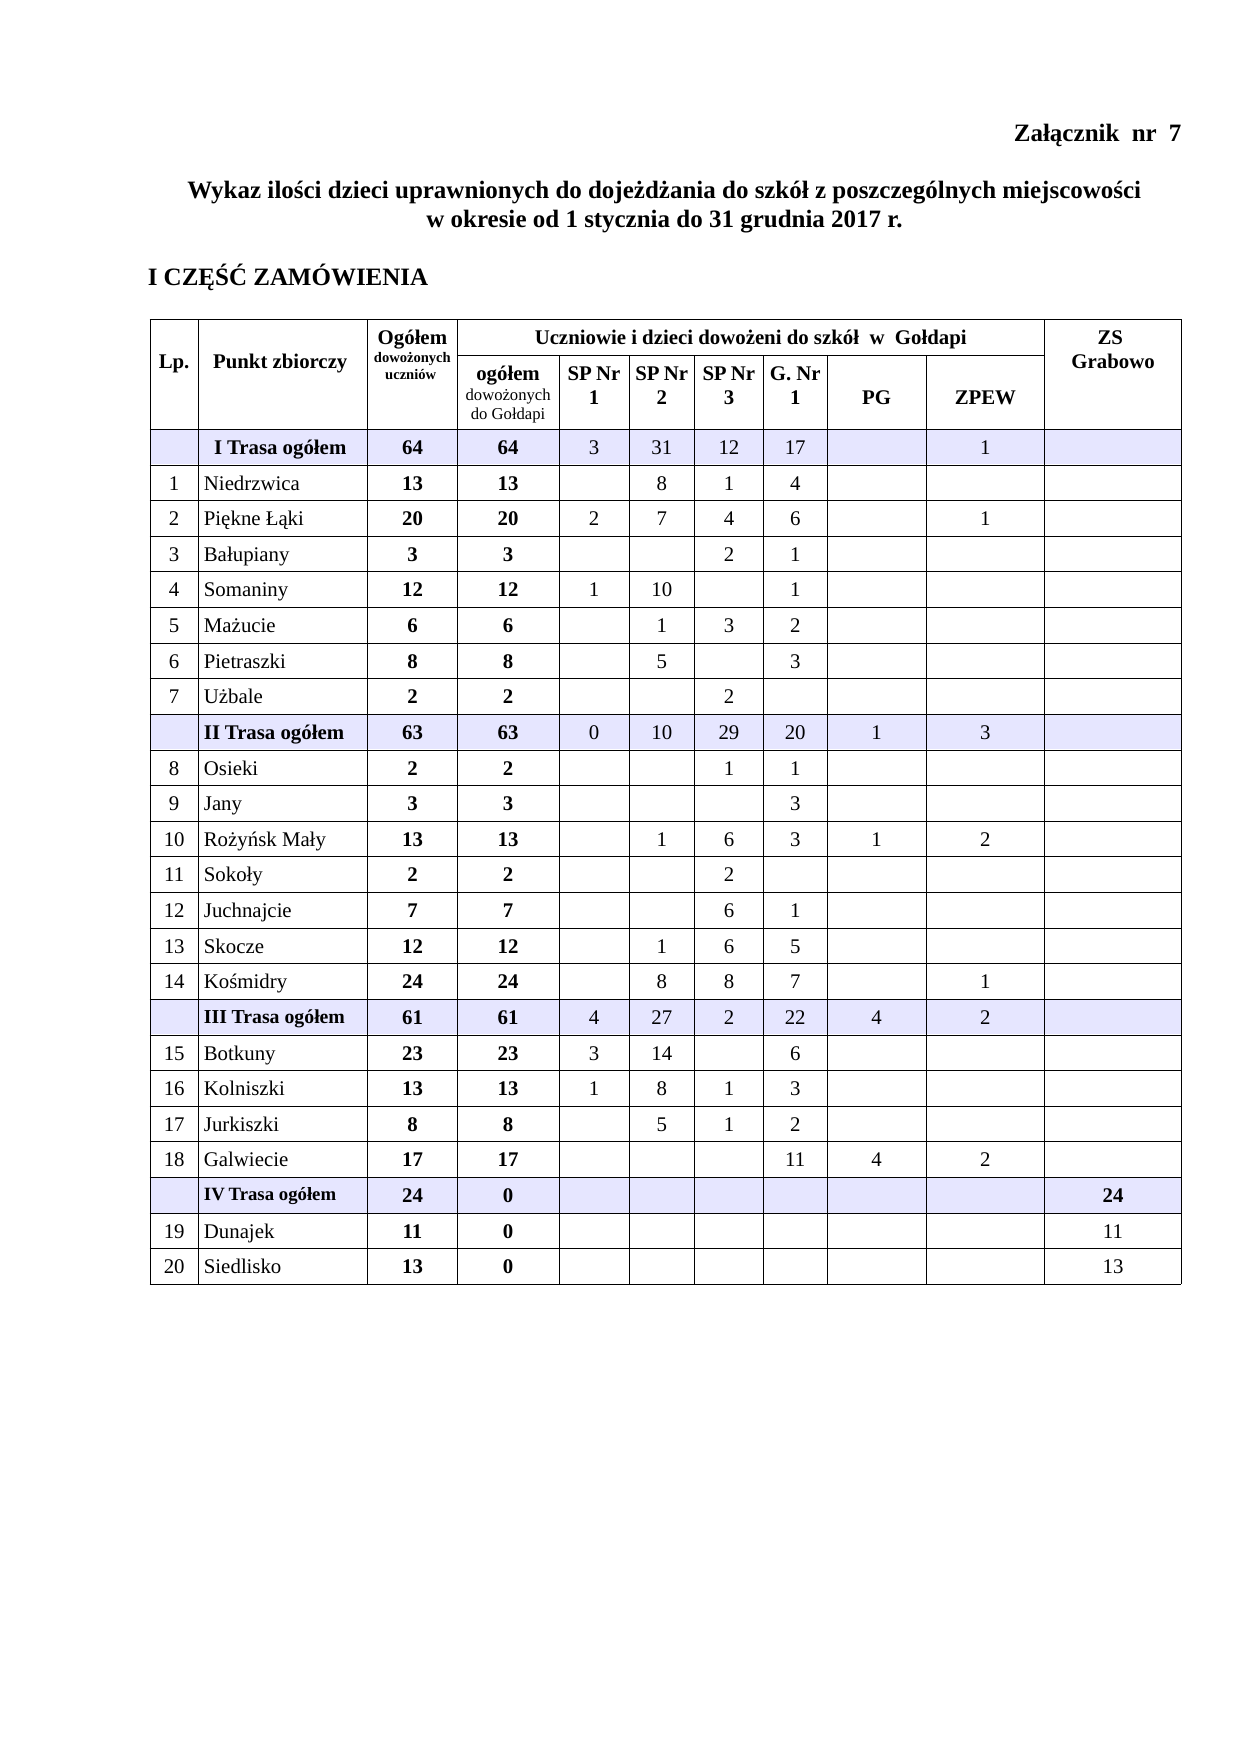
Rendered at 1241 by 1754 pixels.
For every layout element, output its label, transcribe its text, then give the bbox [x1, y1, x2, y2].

table_cell 1 [695, 1071, 763, 1106]
table_cell 8 [368, 1107, 457, 1141]
table_cell [1045, 1036, 1181, 1070]
table_cell [695, 1249, 763, 1284]
table_cell [630, 537, 694, 571]
table_cell 2 [695, 857, 763, 892]
table_cell [927, 537, 1044, 571]
table_cell [828, 1107, 926, 1141]
table_header Punkt zbiorczy [199, 320, 367, 429]
table_cell [630, 1214, 694, 1248]
table_cell 8 [151, 751, 198, 785]
table_cell [828, 466, 926, 500]
table_cell 23 [458, 1036, 559, 1070]
table_cell [560, 1178, 629, 1213]
table_cell 3 [458, 537, 559, 571]
table_cell [927, 751, 1044, 785]
table_cell [764, 679, 827, 714]
table_cell 8 [458, 1107, 559, 1141]
table_cell 13 [368, 822, 457, 856]
table_cell [828, 1214, 926, 1248]
table_cell 1 [151, 466, 198, 500]
table_cell 64 [368, 430, 457, 464]
table_cell 15 [151, 1036, 198, 1070]
table_cell 1 [927, 964, 1044, 999]
table_cell [1045, 1142, 1181, 1177]
table_cell ZPEW [927, 356, 1044, 429]
table_cell [828, 857, 926, 892]
table_cell 3 [458, 786, 559, 821]
table_cell 61 [368, 1000, 457, 1034]
table_cell 24 [368, 964, 457, 999]
table_cell [151, 430, 198, 464]
table_cell [560, 822, 629, 856]
table_cell 2 [458, 751, 559, 785]
table_cell 0 [458, 1178, 559, 1213]
table_cell [1045, 608, 1181, 643]
table_cell 3 [368, 786, 457, 821]
table_cell 6 [764, 1036, 827, 1070]
table_cell [927, 608, 1044, 643]
table_cell 1 [560, 572, 629, 607]
table_cell [630, 1249, 694, 1284]
table_cell [560, 751, 629, 785]
table_cell 3 [764, 786, 827, 821]
table_cell 2 [764, 1107, 827, 1141]
table_cell 1 [764, 572, 827, 607]
table_cell [630, 786, 694, 821]
table_cell 2 [458, 857, 559, 892]
table_cell [560, 1249, 629, 1284]
table_cell [695, 1214, 763, 1248]
table_cell 64 [458, 430, 559, 464]
table_cell 8 [630, 964, 694, 999]
text Wykaz ilości dzieci uprawnionych do dojeżdżania do szkół z poszczególnych miejscowości w okresie od 1 stycznia do 31 grudnia 2017 r. [148, 176, 1181, 233]
table_cell [695, 572, 763, 607]
table_cell 6 [151, 644, 198, 678]
table_cell [927, 857, 1044, 892]
table_cell [695, 1178, 763, 1213]
table_cell 2 [458, 679, 559, 714]
table_cell 17 [368, 1142, 457, 1177]
table_cell Kolniszki [199, 1071, 367, 1106]
table_cell 17 [151, 1107, 198, 1141]
table_cell 0 [458, 1249, 559, 1284]
table_cell [560, 466, 629, 500]
table_cell 2 [927, 1142, 1044, 1177]
table_cell SP Nr 1 [560, 356, 629, 429]
table_cell 0 [560, 715, 629, 749]
table_cell 27 [630, 1000, 694, 1034]
table_cell 13 [368, 466, 457, 500]
table_cell 1 [630, 608, 694, 643]
table_cell 12 [695, 430, 763, 464]
table_cell Botkuny [199, 1036, 367, 1070]
table_cell [1045, 857, 1181, 892]
table_cell PG [828, 356, 926, 429]
table_cell 2 [368, 751, 457, 785]
table_cell 13 [368, 1249, 457, 1284]
table_cell 12 [368, 929, 457, 963]
table_cell [560, 964, 629, 999]
table_cell 11 [151, 857, 198, 892]
table_cell 1 [764, 751, 827, 785]
table_cell 6 [695, 893, 763, 928]
table_cell [560, 679, 629, 714]
table_cell 2 [764, 608, 827, 643]
table_cell 1 [764, 893, 827, 928]
table_cell [764, 1178, 827, 1213]
table_header Ogółem dowożonych uczniów [368, 320, 457, 429]
table_cell 29 [695, 715, 763, 749]
table_cell [927, 893, 1044, 928]
table_cell 20 [458, 501, 559, 536]
table_cell [1045, 1107, 1181, 1141]
table_cell Pietraszki [199, 644, 367, 678]
table_cell 2 [695, 679, 763, 714]
table_cell 2 [927, 1000, 1044, 1034]
table_cell [151, 1000, 198, 1034]
table_cell 7 [458, 893, 559, 928]
table_cell [1045, 893, 1181, 928]
table_cell 2 [927, 822, 1044, 856]
table_cell 10 [630, 572, 694, 607]
table_cell [151, 1178, 198, 1213]
table_cell 3 [151, 537, 198, 571]
table_cell 8 [630, 466, 694, 500]
table_cell [1045, 786, 1181, 821]
table_cell 3 [560, 1036, 629, 1070]
table_cell 17 [458, 1142, 559, 1177]
table_cell 14 [630, 1036, 694, 1070]
table_cell 2 [560, 501, 629, 536]
table_cell 1 [630, 929, 694, 963]
table_cell 3 [764, 1071, 827, 1106]
table_cell I Trasa ogółem [199, 430, 367, 464]
table_cell [560, 786, 629, 821]
table_cell 1 [828, 822, 926, 856]
table_cell [927, 1036, 1044, 1070]
table_cell 19 [151, 1214, 198, 1248]
table_cell [1045, 501, 1181, 536]
table_cell [828, 537, 926, 571]
table_header Lp. [151, 320, 198, 429]
table_cell Niedrzwica [199, 466, 367, 500]
table_cell [560, 644, 629, 678]
table_header ZS Grabowo [1045, 320, 1181, 429]
table_cell 20 [368, 501, 457, 536]
table_cell [560, 608, 629, 643]
table_cell [695, 1036, 763, 1070]
table_cell 18 [151, 1142, 198, 1177]
table_cell 13 [458, 822, 559, 856]
table_cell [927, 1107, 1044, 1141]
table_cell 5 [630, 1107, 694, 1141]
table_cell 5 [151, 608, 198, 643]
table_cell 6 [458, 608, 559, 643]
table_cell 63 [368, 715, 457, 749]
table_cell [1045, 537, 1181, 571]
table_cell 3 [927, 715, 1044, 749]
table_cell [560, 929, 629, 963]
table_cell [630, 857, 694, 892]
table_cell SP Nr 3 [695, 356, 763, 429]
table_cell 1 [695, 751, 763, 785]
table_cell IV Trasa ogółem [199, 1178, 367, 1213]
table_cell 13 [458, 1071, 559, 1106]
table_cell ogółem dowożonych do Gołdapi [458, 356, 559, 429]
table_cell 4 [695, 501, 763, 536]
table_cell [927, 1249, 1044, 1284]
table_cell 4 [764, 466, 827, 500]
table_cell [927, 572, 1044, 607]
table_cell 7 [764, 964, 827, 999]
table_cell [927, 1071, 1044, 1106]
table_cell 24 [458, 964, 559, 999]
table_cell 12 [151, 893, 198, 928]
table_cell [927, 929, 1044, 963]
table_cell 1 [630, 822, 694, 856]
table_cell 2 [151, 501, 198, 536]
table_cell Sokoły [199, 857, 367, 892]
table_cell [927, 644, 1044, 678]
table_cell 1 [695, 466, 763, 500]
table_cell [1045, 430, 1181, 464]
table_cell [560, 1142, 629, 1177]
table_cell III Trasa ogółem [199, 1000, 367, 1034]
table_cell 8 [630, 1071, 694, 1106]
table_cell 1 [695, 1107, 763, 1141]
table_cell [630, 893, 694, 928]
table_cell [927, 786, 1044, 821]
table_cell [764, 1214, 827, 1248]
table_cell Skocze [199, 929, 367, 963]
table_cell [1045, 679, 1181, 714]
table_cell 12 [458, 572, 559, 607]
table_cell 2 [695, 537, 763, 571]
table_cell 0 [458, 1214, 559, 1248]
table_cell [927, 466, 1044, 500]
table_cell Somaniny [199, 572, 367, 607]
table_cell Juchnajcie [199, 893, 367, 928]
table_cell [560, 1214, 629, 1248]
table_cell 6 [695, 822, 763, 856]
table_cell 5 [630, 644, 694, 678]
table_cell [1045, 644, 1181, 678]
table_cell [630, 679, 694, 714]
table_cell 3 [368, 537, 457, 571]
table_cell 3 [695, 608, 763, 643]
table_cell 1 [927, 430, 1044, 464]
table_cell 4 [828, 1000, 926, 1034]
table_cell [828, 751, 926, 785]
table_cell 1 [828, 715, 926, 749]
table_cell [695, 644, 763, 678]
table_cell G. Nr 1 [764, 356, 827, 429]
table_cell 1 [927, 501, 1044, 536]
table_cell 13 [151, 929, 198, 963]
table_cell 2 [368, 857, 457, 892]
table_header Uczniowie i dzieci dowożeni do szkół w Gołdapi [458, 320, 1044, 355]
table_cell Jany [199, 786, 367, 821]
table_cell 2 [695, 1000, 763, 1034]
table_cell [1045, 751, 1181, 785]
table_cell 17 [764, 430, 827, 464]
table_cell [151, 715, 198, 749]
table_cell 61 [458, 1000, 559, 1034]
table_cell 11 [764, 1142, 827, 1177]
table_cell 4 [828, 1142, 926, 1177]
table_cell [560, 1107, 629, 1141]
table_cell 3 [560, 430, 629, 464]
table_cell 13 [1045, 1249, 1181, 1284]
table_cell [1045, 1071, 1181, 1106]
table_cell 13 [368, 1071, 457, 1106]
table_cell 16 [151, 1071, 198, 1106]
table_cell 13 [458, 466, 559, 500]
table_cell 20 [151, 1249, 198, 1284]
table_cell 14 [151, 964, 198, 999]
table_cell 6 [368, 608, 457, 643]
table_cell 1 [764, 537, 827, 571]
table_cell [828, 1178, 926, 1213]
table_cell [1045, 964, 1181, 999]
table_cell [630, 1142, 694, 1177]
table_cell 9 [151, 786, 198, 821]
table_cell [828, 572, 926, 607]
table_cell [630, 751, 694, 785]
table_cell Rożyńsk Mały [199, 822, 367, 856]
table_cell [1045, 715, 1181, 749]
table_cell 31 [630, 430, 694, 464]
table_cell 11 [368, 1214, 457, 1248]
table_cell [828, 893, 926, 928]
table_cell [828, 1071, 926, 1106]
table_cell Siedlisko [199, 1249, 367, 1284]
table_cell 2 [368, 679, 457, 714]
table_cell [828, 608, 926, 643]
table_cell 3 [764, 822, 827, 856]
table_cell 12 [368, 572, 457, 607]
table_cell [630, 1178, 694, 1213]
table_cell SP Nr 2 [630, 356, 694, 429]
table_cell [560, 537, 629, 571]
table_cell Kośmidry [199, 964, 367, 999]
table_cell 20 [764, 715, 827, 749]
table_cell Bałupiany [199, 537, 367, 571]
table_cell 8 [458, 644, 559, 678]
table_cell [828, 786, 926, 821]
table_cell [828, 679, 926, 714]
table_cell [927, 679, 1044, 714]
table_cell 10 [630, 715, 694, 749]
table_cell 8 [695, 964, 763, 999]
table_cell 4 [560, 1000, 629, 1034]
table_cell Dunajek [199, 1214, 367, 1248]
table_cell 7 [151, 679, 198, 714]
text I CZĘŚĆ ZAMÓWIENIA [148, 262, 1181, 291]
table_cell Piękne Łąki [199, 501, 367, 536]
table_cell [1045, 466, 1181, 500]
table_cell Jurkiszki [199, 1107, 367, 1141]
table_cell [695, 1142, 763, 1177]
table_cell 6 [695, 929, 763, 963]
table_cell [764, 1249, 827, 1284]
table_cell 1 [560, 1071, 629, 1106]
table_cell Galwiecie [199, 1142, 367, 1177]
table_cell [828, 430, 926, 464]
table_cell [828, 501, 926, 536]
table_cell [764, 857, 827, 892]
table_cell [560, 893, 629, 928]
table_cell 4 [151, 572, 198, 607]
table_cell [828, 929, 926, 963]
table_cell 7 [630, 501, 694, 536]
table_cell 3 [764, 644, 827, 678]
table_cell 5 [764, 929, 827, 963]
table_cell 6 [764, 501, 827, 536]
table_cell [828, 644, 926, 678]
table_cell [828, 964, 926, 999]
table_cell [1045, 822, 1181, 856]
table_cell 22 [764, 1000, 827, 1034]
table_cell 24 [368, 1178, 457, 1213]
table_cell 8 [368, 644, 457, 678]
table_cell 7 [368, 893, 457, 928]
table_cell Użbale [199, 679, 367, 714]
table_cell [1045, 929, 1181, 963]
table_cell [927, 1178, 1044, 1213]
table_cell [695, 786, 763, 821]
table_cell [560, 857, 629, 892]
table_cell II Trasa ogółem [199, 715, 367, 749]
table_cell Osieki [199, 751, 367, 785]
table_cell [927, 1214, 1044, 1248]
table_cell 23 [368, 1036, 457, 1070]
table_cell 24 [1045, 1178, 1181, 1213]
table_cell 10 [151, 822, 198, 856]
table_cell 63 [458, 715, 559, 749]
text Załącznik nr 7 [148, 118, 1181, 147]
table_cell [828, 1249, 926, 1284]
table_cell Mażucie [199, 608, 367, 643]
table_cell [1045, 1000, 1181, 1034]
table_cell 11 [1045, 1214, 1181, 1248]
table_cell [828, 1036, 926, 1070]
table_cell 12 [458, 929, 559, 963]
table_cell [1045, 572, 1181, 607]
